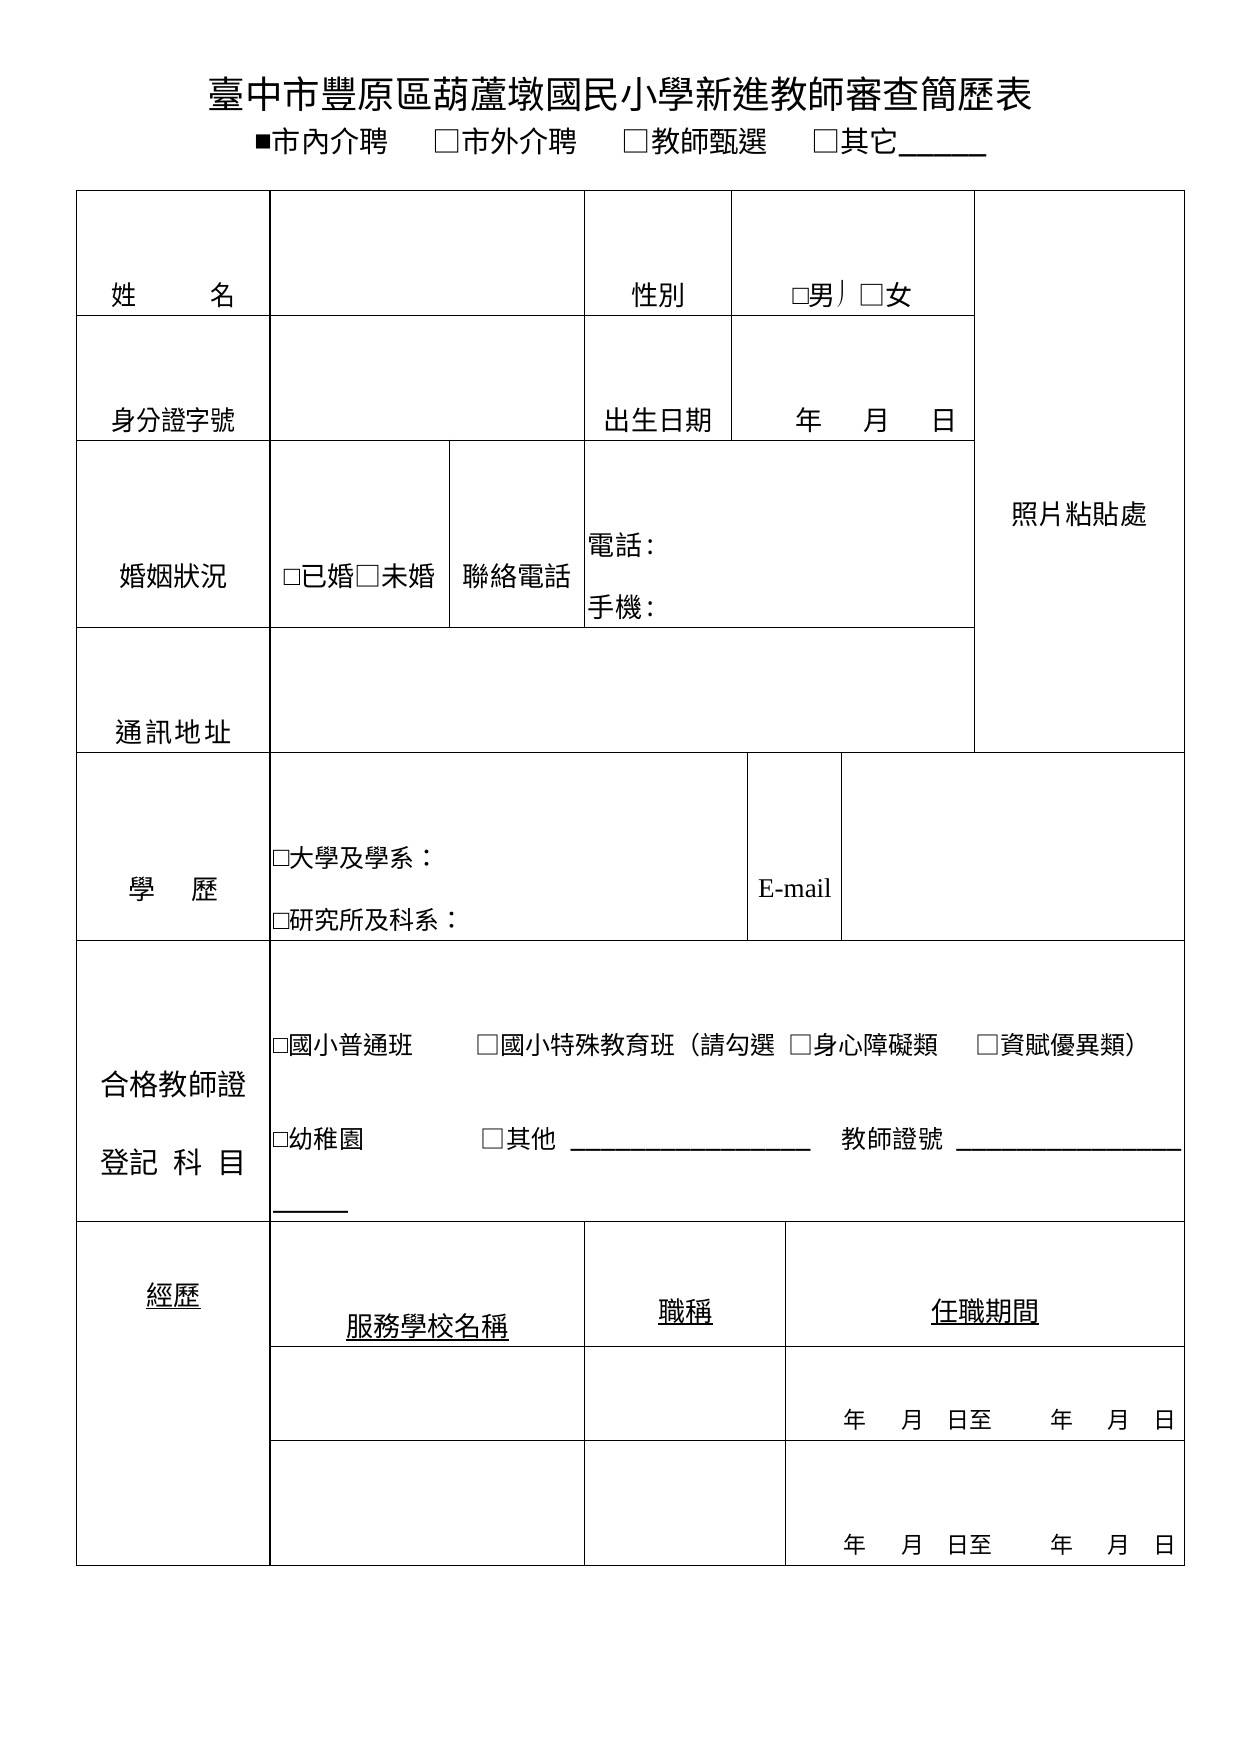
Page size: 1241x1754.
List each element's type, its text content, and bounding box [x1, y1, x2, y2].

table_cell 婚姻狀況 [77, 441, 269, 627]
table_cell 身分證字號 [77, 316, 269, 439]
table_cell 任職期間 [786, 1222, 1184, 1346]
table_cell 出生日期 [585, 316, 731, 439]
table_cell [271, 1441, 584, 1564]
table_cell 服務學校名稱 [271, 1222, 584, 1346]
table_cell □大學及學系： □研究所及科系： [271, 753, 747, 939]
table_header □男 □女 [732, 191, 974, 314]
table_cell E-mail [748, 753, 841, 939]
text ■市內介聘 □市外介聘 □教師甄選 □其它_____ [89, 119, 1152, 161]
table_cell 經歷 [77, 1222, 269, 1564]
table_header 性別 [585, 191, 731, 314]
table_cell [842, 753, 1184, 939]
text 臺中市豐原區葫蘆墩國民小學新進教師審查簡歷表 [89, 64, 1152, 119]
table_cell 聯絡電話 [450, 441, 584, 627]
table_cell □國小普通班 □國小特殊教育班（請勾選 □身心障礙類 □資賦優異類） □幼稚園 □其他 ________________ 教師證號 ____________________ [271, 941, 1184, 1221]
table_cell [271, 316, 584, 439]
table_cell [271, 628, 974, 752]
table_cell 年 月 日至 年 月 日 [786, 1441, 1184, 1564]
table_cell 電話: 手機: [585, 441, 974, 627]
table_cell [271, 1347, 584, 1439]
table_header 姓 名 [77, 191, 269, 314]
table_cell 年 月 日 [732, 316, 974, 439]
table_cell [585, 1441, 785, 1564]
table_cell 學歷 [77, 753, 269, 939]
table_cell 合格教師證 登記 科 目 [77, 941, 269, 1221]
table_cell 職稱 [585, 1222, 785, 1346]
table_cell 通訊地址 [77, 628, 269, 752]
table_cell [585, 1347, 785, 1439]
table_header [271, 191, 584, 314]
table_cell □已婚□未婚 [271, 441, 449, 627]
table_cell 年 月 日至 年 月 日 [786, 1347, 1184, 1439]
table_header 照片粘貼處 [975, 191, 1184, 752]
